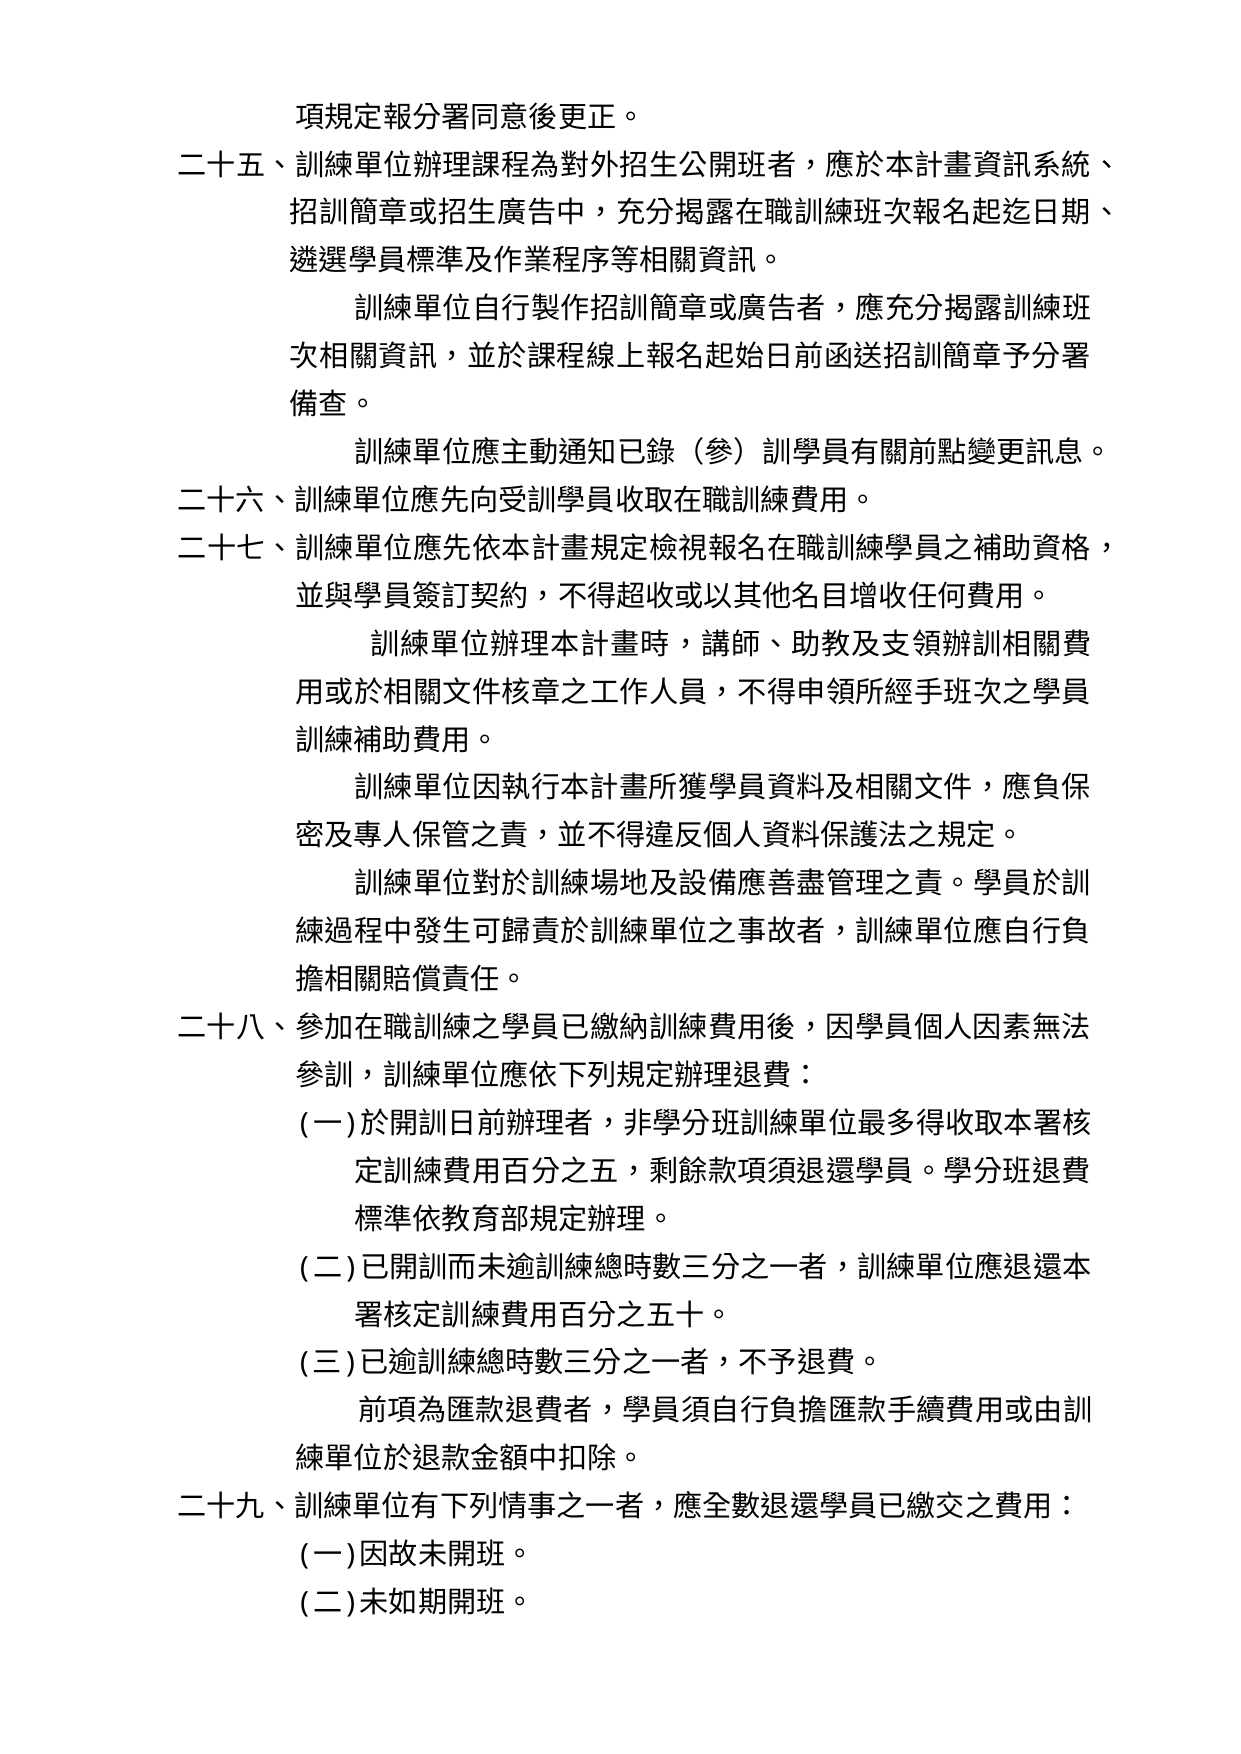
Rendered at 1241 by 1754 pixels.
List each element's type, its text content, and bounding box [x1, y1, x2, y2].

text 訓練單位對於訓練場地及設備應善盡管理之責。學員於訓練過程中發生可歸責於訓練單位之事故者，訓練單位應自行負擔相關賠償責任。 [295, 855, 1092, 999]
text (二)未如期開班。 [295, 1574, 1092, 1622]
text 二十六、訓練單位應先向受訓學員收取在職訓練費用。 [177, 472, 1092, 520]
text 二十九、訓練單位有下列情事之一者，應全數退還學員已繳交之費用： [177, 1478, 1092, 1526]
text 二十七、訓練單位應先依本計畫規定檢視報名在職訓練學員之補助資格，並與學員簽訂契約，不得超收或以其他名目增收任何費用。 [177, 520, 1092, 616]
text 二十八、參加在職訓練之學員已繳納訓練費用後，因學員個人因素無法參訓，訓練單位應依下列規定辦理退費： [177, 999, 1092, 1095]
text (二)已開訓而未逾訓練總時數三分之一者，訓練單位應退還本署核定訓練費用百分之五十。 [295, 1239, 1092, 1334]
text 訓練單位應主動通知已錄（參）訓學員有關前點變更訊息。 [295, 424, 1092, 472]
text 二十五、訓練單位辦理課程為對外招生公開班者，應於本計畫資訊系統、招訓簡章或招生廣告中，充分揭露在職訓練班次報名起迄日期、遴選學員標準及作業程序等相關資訊。 [177, 137, 1092, 280]
text (三)已逾訓練總時數三分之一者，不予退費。 [295, 1334, 1092, 1382]
text 項規定報分署同意後更正。 [295, 89, 1092, 137]
text 訓練單位辦理本計畫時，講師、助教及支領辦訓相關費用或於相關文件核章之工作人員，不得申領所經手班次之學員訓練補助費用。 [295, 616, 1092, 759]
text (一)於開訓日前辦理者，非學分班訓練單位最多得收取本署核定訓練費用百分之五，剩餘款項須退還學員。學分班退費標準依教育部規定辦理。 [295, 1095, 1092, 1239]
text (一)因故未開班。 [295, 1526, 1092, 1574]
text 訓練單位因執行本計畫所獲學員資料及相關文件，應負保密及專人保管之責，並不得違反個人資料保護法之規定。 [295, 759, 1092, 855]
text 前項為匯款退費者，學員須自行負擔匯款手續費用或由訓練單位於退款金額中扣除。 [295, 1382, 1092, 1478]
text 訓練單位自行製作招訓簡章或廣告者，應充分揭露訓練班次相關資訊，並於課程線上報名起始日前函送招訓簡章予分署備查。 [289, 280, 1092, 424]
